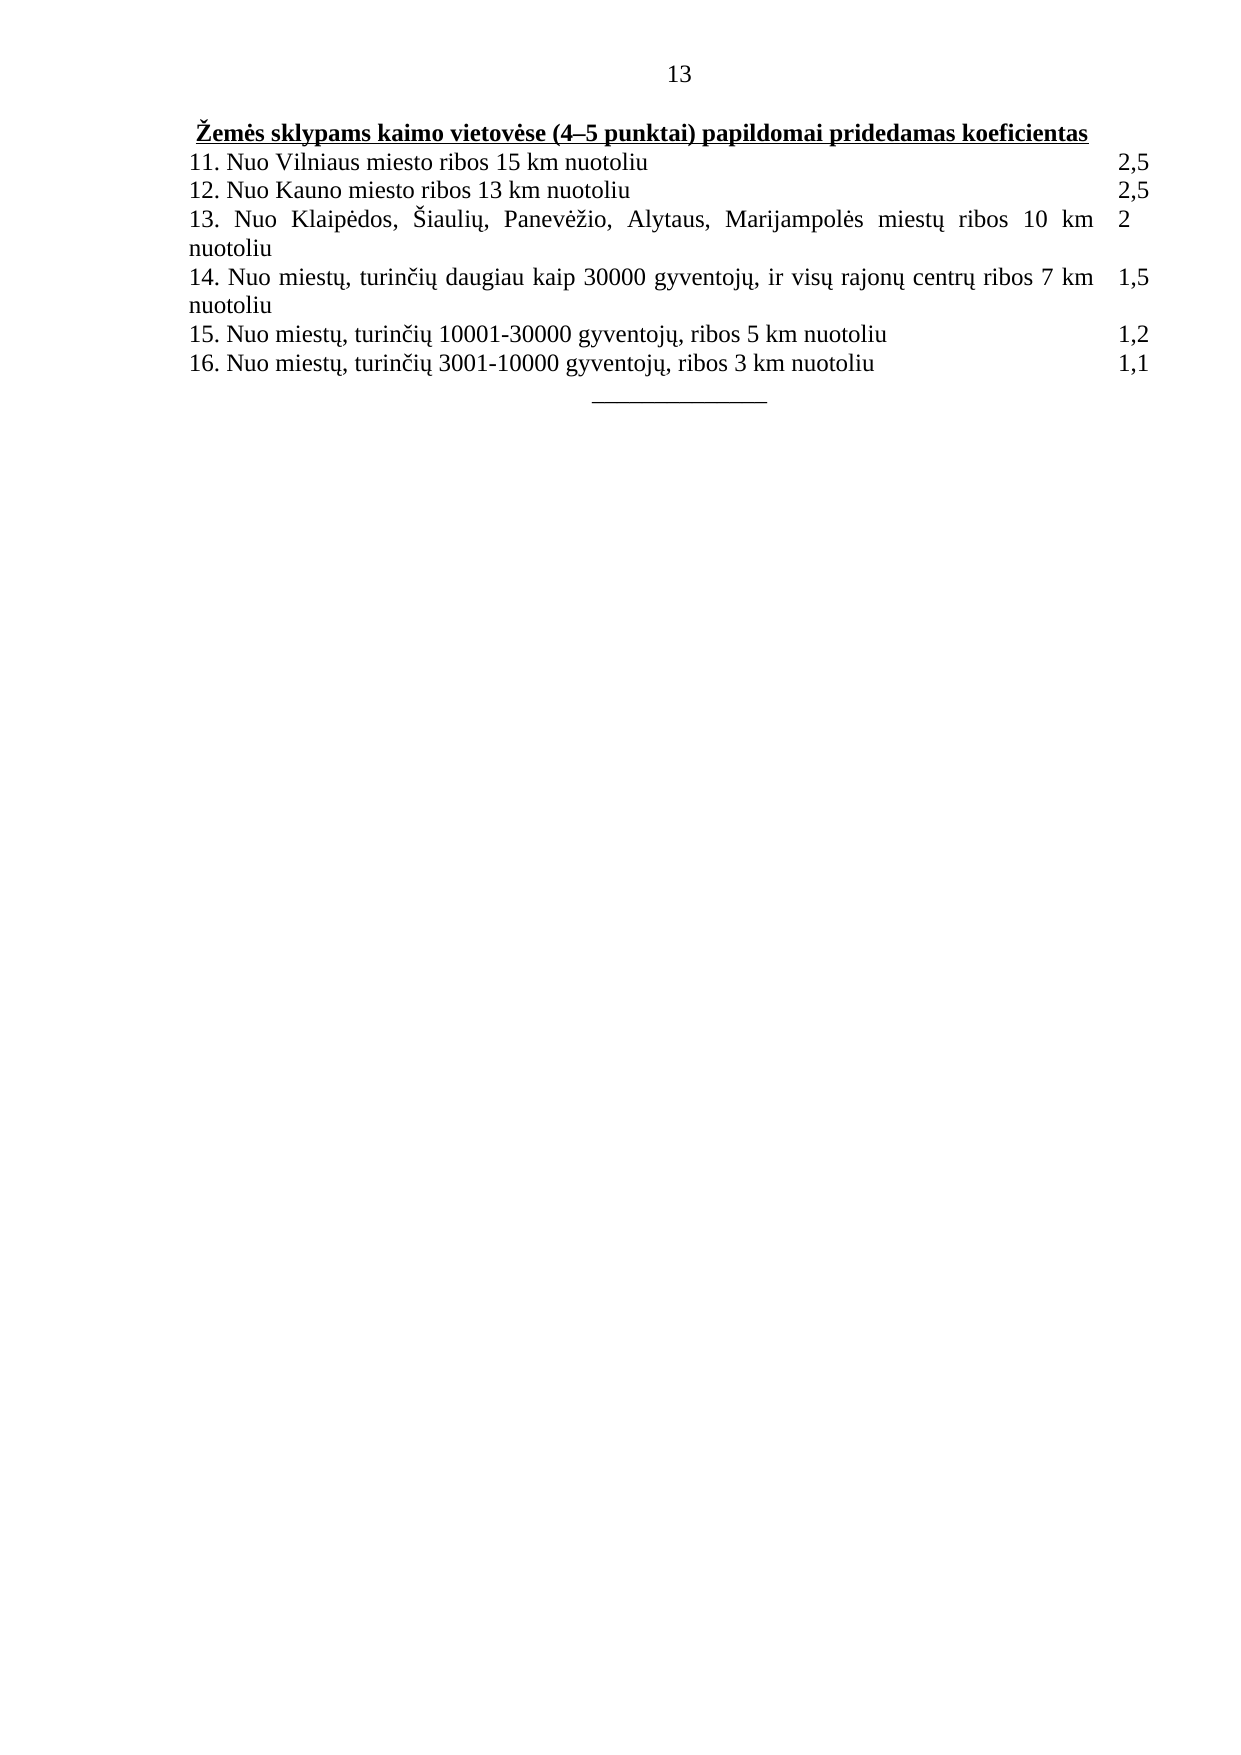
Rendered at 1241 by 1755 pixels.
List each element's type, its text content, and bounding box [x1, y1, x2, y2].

table_header Žemės sklypams kaimo vietovėse (4–5 punktai) papildomai pridedamas koeficientas [177, 118, 1107, 147]
text ______________ [177, 377, 1181, 406]
table_cell 11. Nuo Vilniaus miesto ribos 15 km nuotoliu [177, 147, 1107, 176]
table_cell 2,5 [1107, 176, 1181, 204]
table_cell 12. Nuo Kauno miesto ribos 13 km nuotoliu [177, 176, 1107, 204]
table_cell 2,5 [1107, 147, 1181, 176]
table_cell 1,2 [1107, 319, 1181, 348]
table_cell 1,5 [1107, 262, 1181, 319]
table_cell 2 [1107, 204, 1181, 262]
table_cell 13. Nuo Klaipėdos, Šiaulių, Panevėžio, Alytaus, Marijampolės miestų ribos 10 km nuotoliu [177, 204, 1107, 262]
table_header [1107, 118, 1181, 147]
table_cell 1,1 [1107, 348, 1181, 377]
table_cell 14. Nuo miestų, turinčių daugiau kaip 30000 gyventojų, ir visų rajonų centrų ribos 7 km nuotoliu [177, 262, 1107, 319]
table_cell 15. Nuo miestų, turinčių 10001-30000 gyventojų, ribos 5 km nuotoliu [177, 319, 1107, 348]
table_cell 16. Nuo miestų, turinčių 3001-10000 gyventojų, ribos 3 km nuotoliu [177, 348, 1107, 377]
